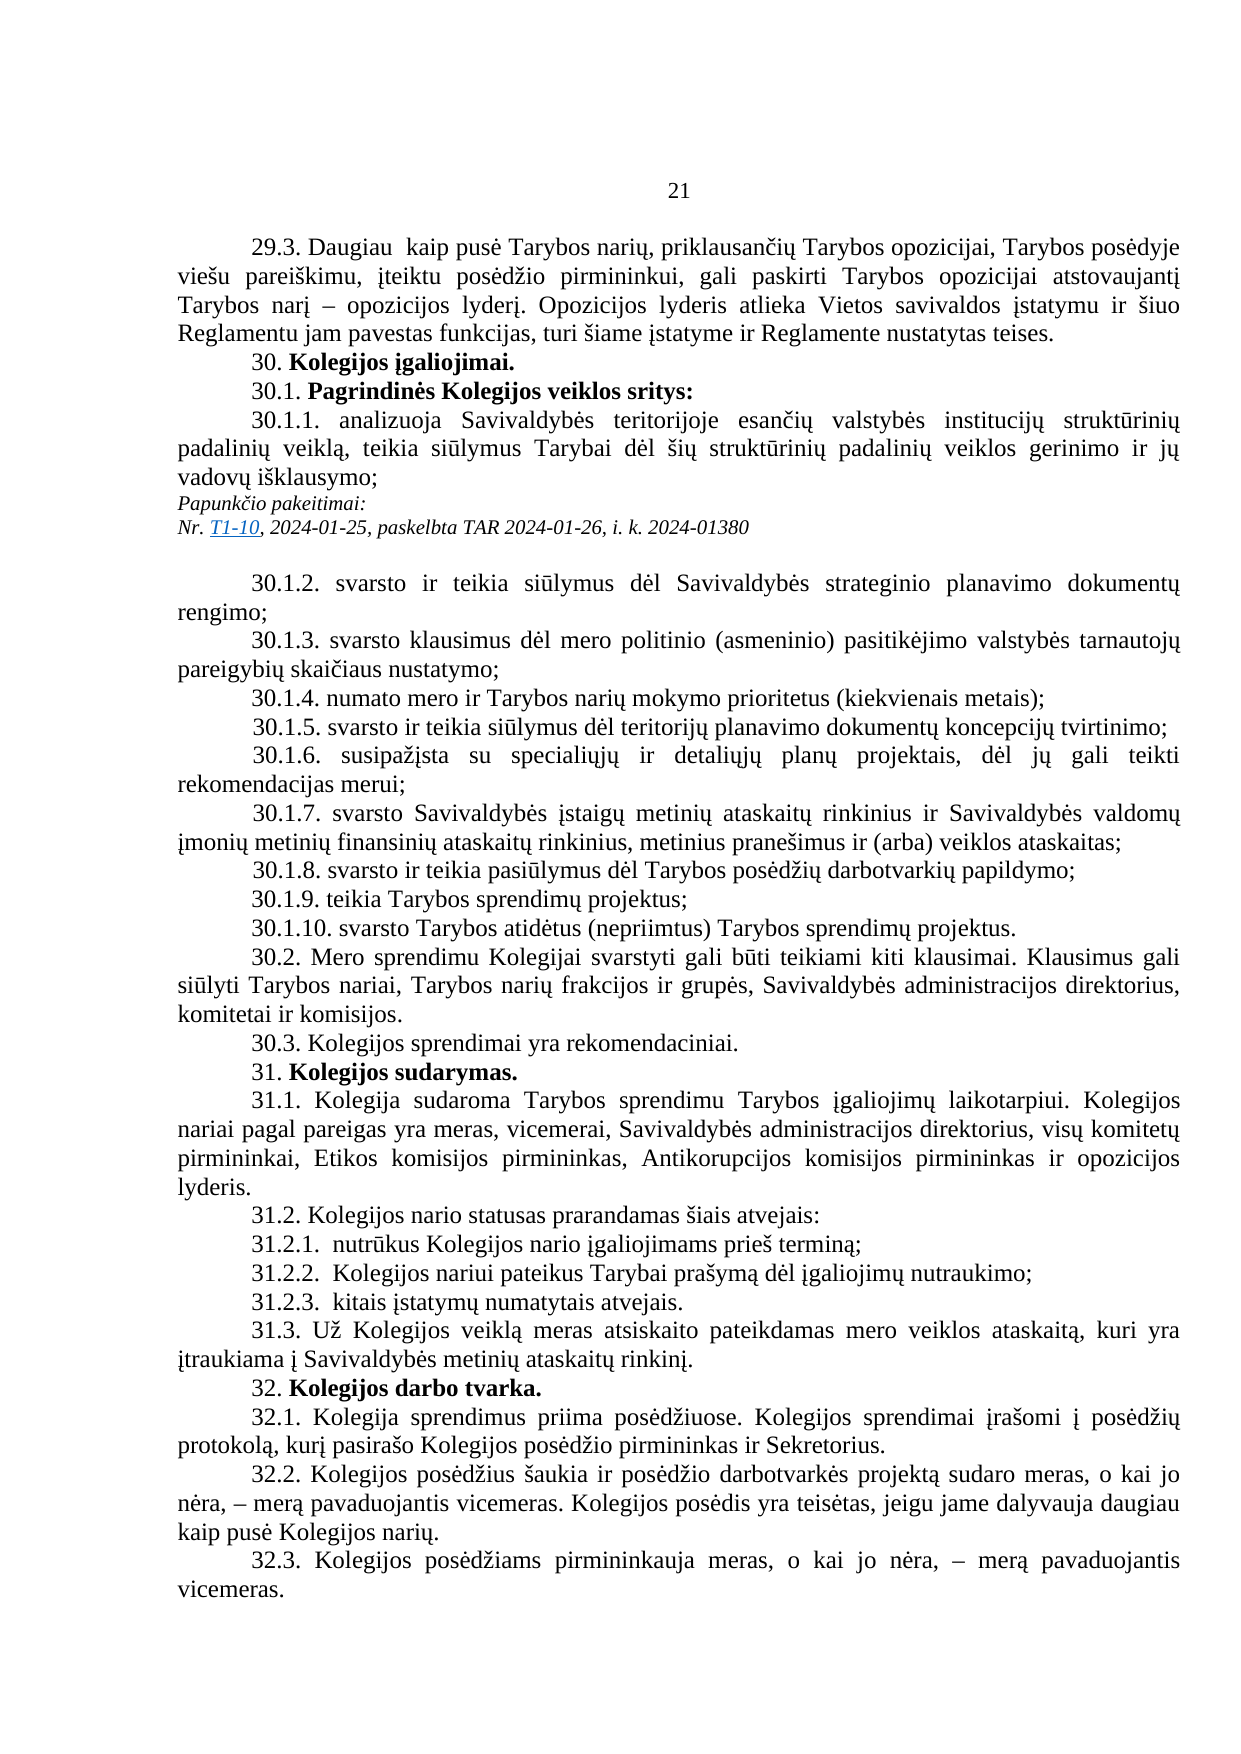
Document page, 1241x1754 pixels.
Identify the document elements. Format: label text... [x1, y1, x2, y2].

text 30.3. Kolegijos sprendimai yra rekomendaciniai. [177, 1028, 1181, 1057]
text 30.1.1. analizuoja Savivaldybės teritorijoje esančių valstybės institucijų struktūrinių padalinių veiklą, teikia siūlymus Tarybai dėl šių struktūrinių padalinių veiklos gerinimo ir jų vadovų išklausymo; [177, 405, 1181, 491]
text 32. Kolegijos darbo tvarka. [177, 1373, 1181, 1402]
text 31.2.3. kitais įstatymų numatytais atvejais. [177, 1287, 1181, 1315]
text 30.1.9. teikia Tarybos sprendimų projektus; [177, 884, 1181, 913]
text 30.1.3. svarsto klausimus dėl mero politinio (asmeninio) pasitikėjimo valstybės tarnautojų pareigybių skaičiaus nustatymo; [177, 625, 1181, 683]
text 31.2. Kolegijos nario statusas prarandamas šiais atvejais: [177, 1200, 1181, 1229]
text 31.1. Kolegija sudaroma Tarybos sprendimu Tarybos įgaliojimų laikotarpiui. Kolegijos nariai pagal pareigas yra meras, vicemerai, Savivaldybės administracijos direktorius, visų komitetų pirmininkai, Etikos komisijos pirmininkas, Antikorupcijos komisijos pirmininkas ir opozicijos lyderis. [177, 1085, 1181, 1200]
text 32.3. Kolegijos posėdžiams pirmininkauja meras, o kai jo nėra, – merą pavaduojantis vicemeras. [177, 1545, 1181, 1603]
text 32.1. Kolegija sprendimus priima posėdžiuose. Kolegijos sprendimai įrašomi į posėdžių protokolą, kurį pasirašo Kolegijos posėdžio pirmininkas ir Sekretorius. [177, 1402, 1181, 1459]
text 30.1.4. numato mero ir Tarybos narių mokymo prioritetus (kiekvienais metais); [177, 683, 1181, 712]
text 30.1.5. svarsto ir teikia siūlymus dėl teritorijų planavimo dokumentų koncepcijų tvirtinimo; [177, 712, 1181, 740]
text 31. Kolegijos sudarymas. [177, 1057, 1181, 1085]
text 31.2.2. Kolegijos nariui pateikus Tarybai prašymą dėl įgaliojimų nutraukimo; [177, 1258, 1181, 1287]
text 30.1.10. svarsto Tarybos atidėtus (nepriimtus) Tarybos sprendimų projektus. [177, 913, 1181, 942]
text 30.1.8. svarsto ir teikia pasiūlymus dėl Tarybos posėdžių darbotvarkių papildymo; [177, 855, 1181, 884]
text 30.1.7. svarsto Savivaldybės įstaigų metinių ataskaitų rinkinius ir Savivaldybės valdomų įmonių metinių finansinių ataskaitų rinkinius, metinius pranešimus ir (arba) veiklos ataskaitas; [177, 798, 1181, 855]
text 31.2.1. nutrūkus Kolegijos nario įgaliojimams prieš terminą; [177, 1229, 1181, 1258]
text 30.1.6. susipažįsta su specialiųjų ir detaliųjų planų projektais, dėl jų gali teikti rekomendacijas merui; [177, 740, 1181, 798]
text 30.1. Pagrindinės Kolegijos veiklos sritys: [177, 376, 1181, 405]
text 30.1.2. svarsto ir teikia siūlymus dėl Savivaldybės strateginio planavimo dokumentų rengimo; [177, 568, 1181, 625]
text Nr. T1-10, 2024-01-25, paskelbta TAR 2024-01-26, i. k. 2024-01380 [177, 515, 1181, 539]
text 31.3. Už Kolegijos veiklą meras atsiskaito pateikdamas mero veiklos ataskaitą, kuri yra įtraukiama į Savivaldybės metinių ataskaitų rinkinį. [177, 1315, 1181, 1373]
text 30.2. Mero sprendimu Kolegijai svarstyti gali būti teikiami kiti klausimai. Klausimus gali siūlyti Tarybos nariai, Tarybos narių frakcijos ir grupės, Savivaldybės administracijos direktorius, komitetai ir komisijos. [177, 942, 1181, 1028]
text Papunkčio pakeitimai: [177, 491, 1181, 515]
text 30. Kolegijos įgaliojimai. [177, 347, 1181, 376]
text 32.2. Kolegijos posėdžius šaukia ir posėdžio darbotvarkės projektą sudaro meras, o kai jo nėra, – merą pavaduojantis vicemeras. Kolegijos posėdis yra teisėtas, jeigu jame dalyvauja daugiau kaip pusė Kolegijos narių. [177, 1459, 1181, 1545]
text 29.3. Daugiau kaip pusė Tarybos narių, priklausančių Tarybos opozicijai, Tarybos posėdyje viešu pareiškimu, įteiktu posėdžio pirmininkui, gali paskirti Tarybos opozicijai atstovaujantį Tarybos narį – opozicijos lyderį. Opozicijos lyderis atlieka Vietos savivaldos įstatymu ir šiuo Reglamentu jam pavestas funkcijas, turi šiame įstatyme ir Reglamente nustatytas teises. [177, 232, 1181, 347]
